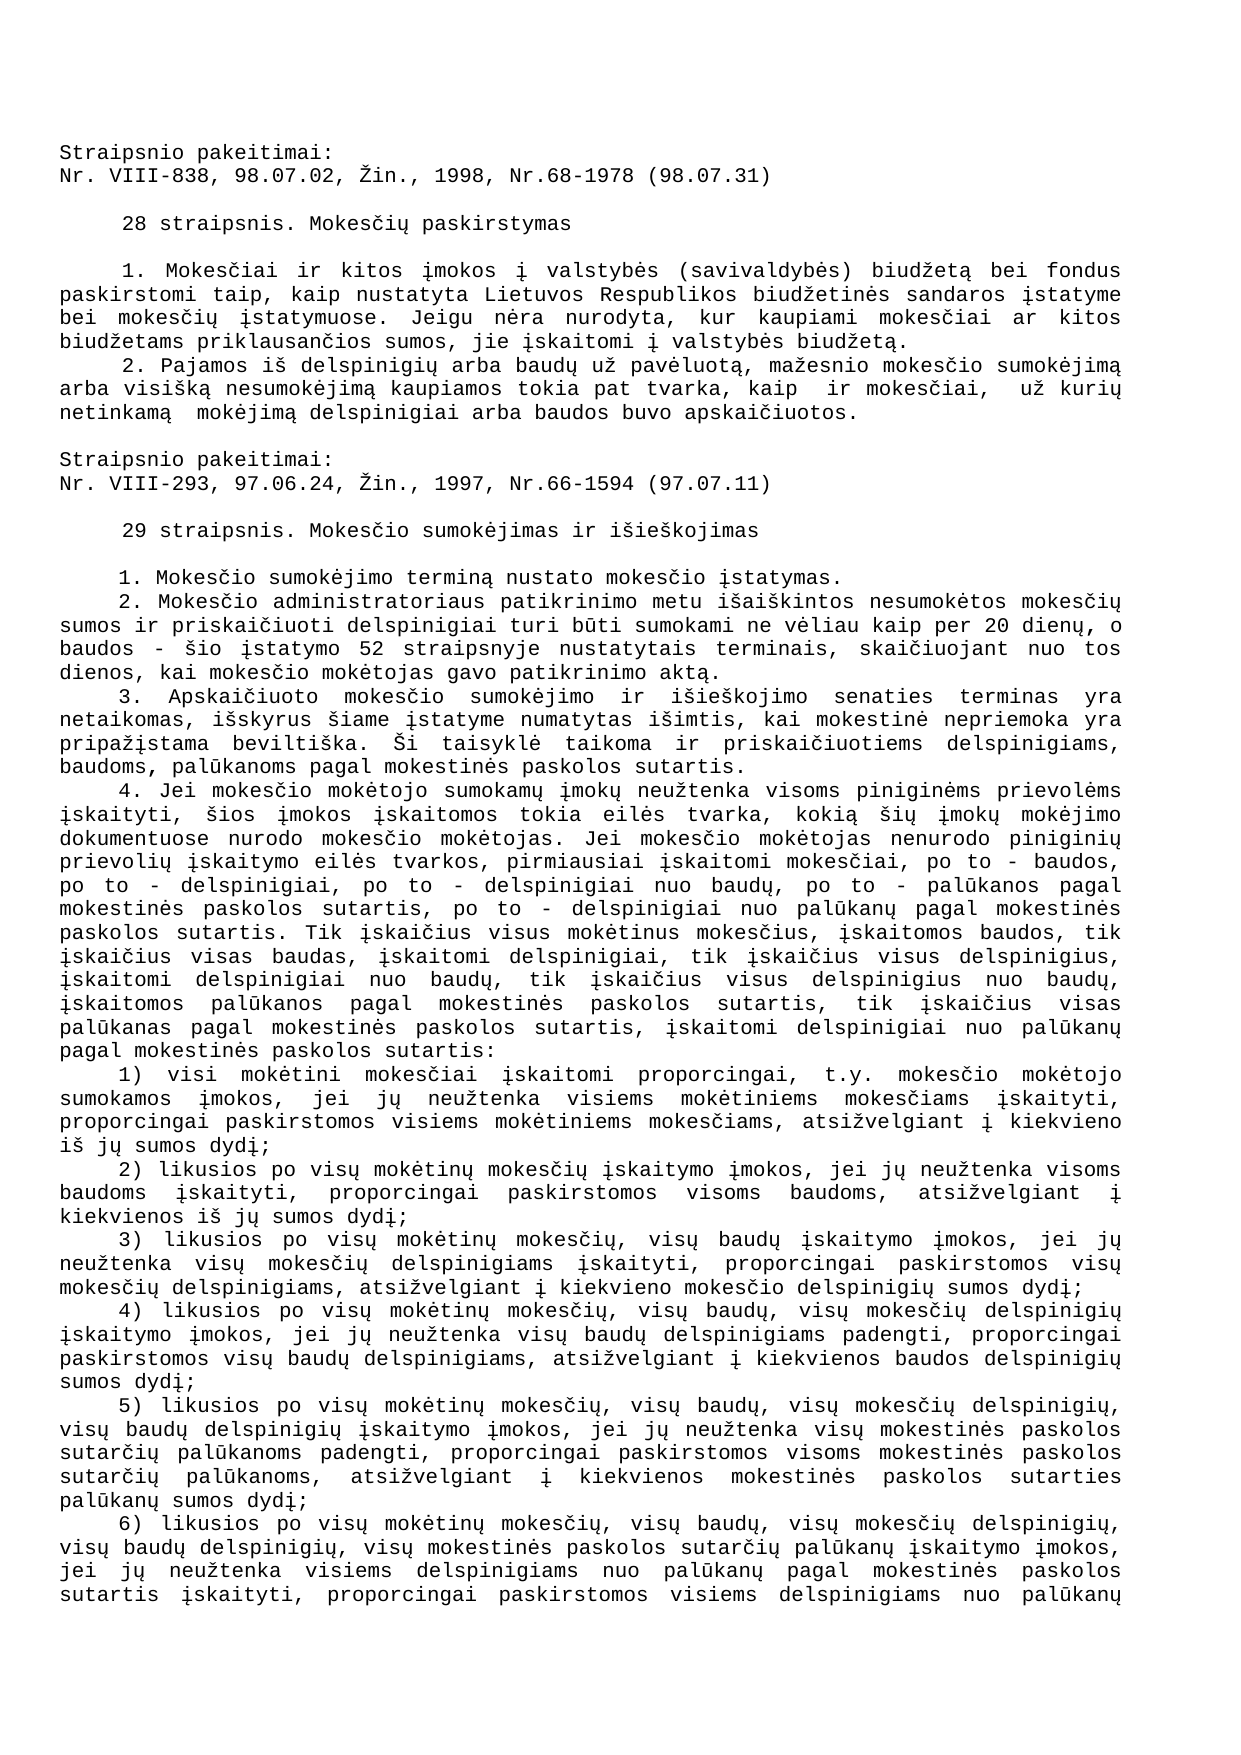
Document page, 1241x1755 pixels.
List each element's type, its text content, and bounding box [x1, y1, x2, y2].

text Nr. VIII-838, 98.07.02, Žin., 1998, Nr.68-1978 (98.07.31) [59, 165, 1122, 189]
text 4. Jei mokesčio mokėtojo sumokamų įmokų neužtenka visoms piniginėms prievolėms įskaityti, šios įmokos įskaitomos tokia eilės tvarka, kokią šių įmokų mokėjimo dokumentuose nurodo mokesčio mokėtojas. Jei mokesčio mokėtojas nenurodo piniginių prievolių įskaitymo eilės tvarkos, pirmiausiai įskaitomi mokesčiai, po to - baudos, po to - delspinigiai, po to - delspinigiai nuo baudų, po to - palūkanos pagal mokestinės paskolos sutartis, po to - delspinigiai nuo palūkanų pagal mokestinės paskolos sutartis. Tik įskaičius visus mokėtinus mokesčius, įskaitomos baudos, tik įskaičius visas baudas, įskaitomi delspinigiai, tik įskaičius visus delspinigius, įskaitomi delspinigiai nuo baudų, tik įskaičius visus delspinigius nuo baudų, įskaitomos palūkanos pagal mokestinės paskolos sutartis, tik įskaičius visas palūkanas pagal mokestinės paskolos sutartis, įskaitomi delspinigiai nuo palūkanų pagal mokestinės paskolos sutartis: [59, 780, 1122, 1064]
text Nr. VIII-293, 97.06.24, Žin., 1997, Nr.66-1594 (97.07.11) [59, 473, 1122, 496]
text 28 straipsnis. Mokesčių paskirstymas [59, 213, 1122, 236]
text 2) likusios po visų mokėtinų mokesčių įskaitymo įmokos, jei jų neužtenka visoms baudoms įskaityti, proporcingai paskirstomos visoms baudoms, atsižvelgiant į kiekvienos iš jų sumos dydį; [59, 1158, 1122, 1229]
text Straipsnio pakeitimai: [59, 142, 1122, 165]
text 4) likusios po visų mokėtinų mokesčių, visų baudų, visų mokesčių delspinigių įskaitymo įmokos, jei jų neužtenka visų baudų delspinigiams padengti, proporcingai paskirstomos visų baudų delspinigiams, atsižvelgiant į kiekvienos baudos delspinigių sumos dydį; [59, 1300, 1122, 1395]
text 2. Mokesčio administratoriaus patikrinimo metu išaiškintos nesumokėtos mokesčių sumos ir priskaičiuoti delspinigiai turi būti sumokami ne vėliau kaip per 20 dienų, o baudos - šio įstatymo 52 straipsnyje nustatytais terminais, skaičiuojant nuo tos dienos, kai mokesčio mokėtojas gavo patikrinimo aktą. [59, 591, 1122, 686]
text 2. Pajamos iš delspinigių arba baudų už pavėluotą, mažesnio mokesčio sumokėjimą arba visišką nesumokėjimą kaupiamos tokia pat tvarka, kaip ir mokesčiai, už kurių netinkamą mokėjimą delspinigiai arba baudos buvo apskaičiuotos. [59, 354, 1122, 426]
text 29 straipsnis. Mokesčio sumokėjimas ir išieškojimas [59, 520, 1122, 544]
text 1. Mokesčio sumokėjimo terminą nustato mokesčio įstatymas. [59, 567, 1122, 591]
text 3) likusios po visų mokėtinų mokesčių, visų baudų įskaitymo įmokos, jei jų neužtenka visų mokesčių delspinigiams įskaityti, proporcingai paskirstomos visų mokesčių delspinigiams, atsižvelgiant į kiekvieno mokesčio delspinigių sumos dydį; [59, 1229, 1122, 1300]
text 6) likusios po visų mokėtinų mokesčių, visų baudų, visų mokesčių delspinigių, visų baudų delspinigių, visų mokestinės paskolos sutarčių palūkanų įskaitymo įmokos, jei jų neužtenka visiems delspinigiams nuo palūkanų pagal mokestinės paskolos sutartis įskaityti, proporcingai paskirstomos visiems delspinigiams nuo palūkanų [59, 1513, 1122, 1608]
text Straipsnio pakeitimai: [59, 449, 1122, 473]
text 1. Mokesčiai ir kitos įmokos į valstybės (savivaldybės) biudžetą bei fondus paskirstomi taip, kaip nustatyta Lietuvos Respublikos biudžetinės sandaros įstatyme bei mokesčių įstatymuose. Jeigu nėra nurodyta, kur kaupiami mokesčiai ar kitos biudžetams priklausančios sumos, jie įskaitomi į valstybės biudžetą. [59, 260, 1122, 354]
text 5) likusios po visų mokėtinų mokesčių, visų baudų, visų mokesčių delspinigių, visų baudų delspinigių įskaitymo įmokos, jei jų neužtenka visų mokestinės paskolos sutarčių palūkanoms padengti, proporcingai paskirstomos visoms mokestinės paskolos sutarčių palūkanoms, atsižvelgiant į kiekvienos mokestinės paskolos sutarties palūkanų sumos dydį; [59, 1395, 1122, 1513]
text 1) visi mokėtini mokesčiai įskaitomi proporcingai, t.y. mokesčio mokėtojo sumokamos įmokos, jei jų neužtenka visiems mokėtiniems mokesčiams įskaityti, proporcingai paskirstomos visiems mokėtiniems mokesčiams, atsižvelgiant į kiekvieno iš jų sumos dydį; [59, 1064, 1122, 1158]
text 3. Apskaičiuoto mokesčio sumokėjimo ir išieškojimo senaties terminas yra netaikomas, išskyrus šiame įstatyme numatytas išimtis, kai mokestinė nepriemoka yra pripažįstama beviltiška. Ši taisyklė taikoma ir priskaičiuotiems delspinigiams, baudoms, palūkanoms pagal mokestinės paskolos sutartis. [59, 686, 1122, 780]
